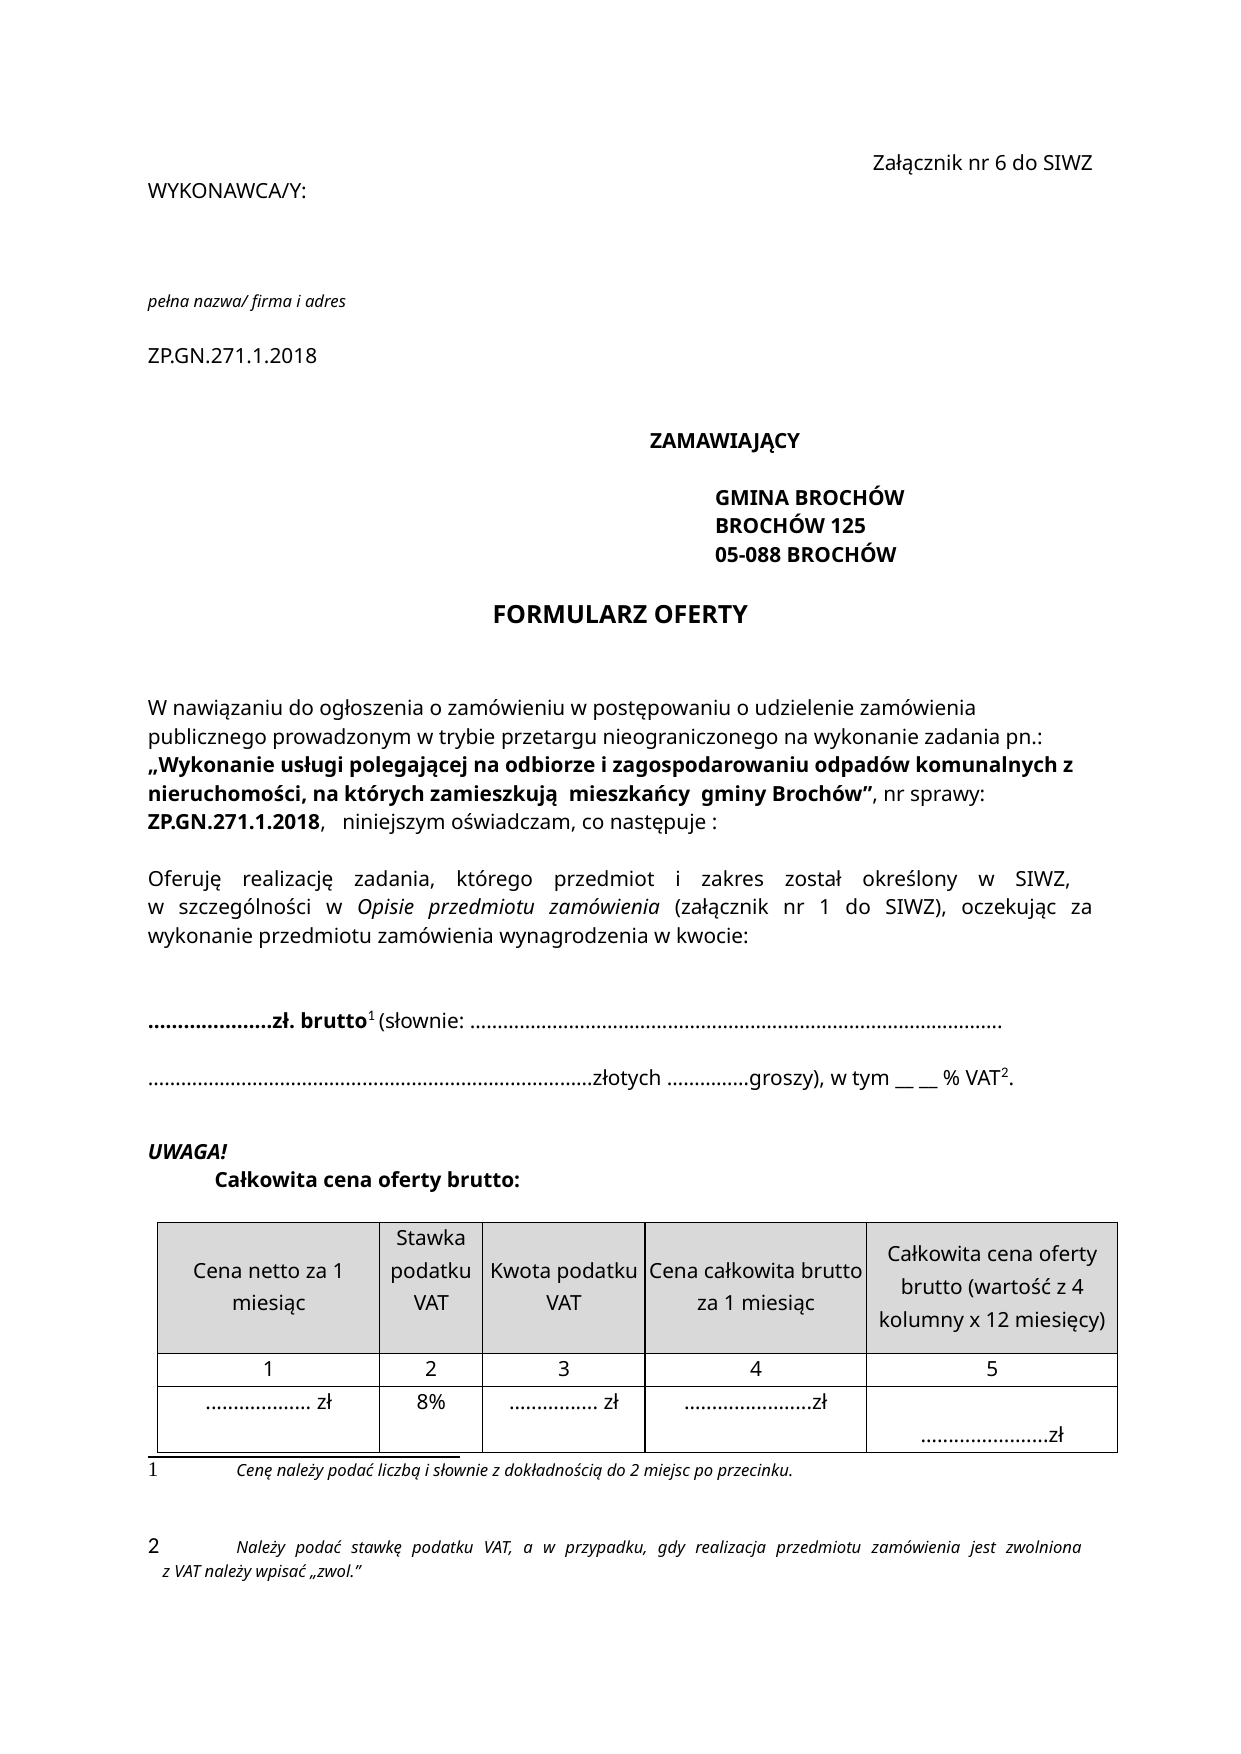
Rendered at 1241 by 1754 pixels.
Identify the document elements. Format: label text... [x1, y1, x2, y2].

table_cell …....................zł [646, 1387, 866, 1452]
table_header Cena netto za 1 miesiąc [158, 1223, 379, 1353]
table_header Stawka podatku VAT [380, 1223, 482, 1353]
text pełna nazwa/ firma i adres [148, 290, 1093, 312]
table_cell 5 [867, 1354, 1117, 1386]
text BROCHÓW 125 [650, 512, 1093, 540]
text FORMULARZ OFERTY [148, 597, 1093, 631]
text GMINA BROCHÓW [650, 483, 1093, 512]
table_cell 1 [158, 1354, 379, 1386]
table_header Cena całkowita brutto za 1 miesiąc [646, 1223, 866, 1353]
text Oferuję realizację zadania, którego przedmiot i zakres został określony w SIWZ, w szczególności w Opisie przedmiotu zamówienia (załącznik nr 1 do SIWZ), oczekując za wykonanie przedmiotu zamówienia wynagrodzenia w kwocie: [148, 864, 1093, 949]
text WYKONAWCA/Y: [148, 176, 1093, 204]
text ZAMAWIAJĄCY [650, 426, 1093, 455]
table_cell ................... zł [158, 1387, 379, 1452]
table_cell 3 [483, 1354, 644, 1386]
table_cell …....................zł [867, 1387, 1117, 1452]
table_header Kwota podatku VAT [483, 1223, 644, 1353]
text Całkowita cena oferty brutto: [214, 1165, 1093, 1194]
text ZP.GN.271.1.2018 [148, 341, 1093, 369]
text Cenę należy podać liczbą i słownie z dokładnością do 2 miejsc po przecinku. [148, 1457, 1093, 1482]
text Należy podać stawkę podatku VAT, a w przypadku, gdy realizacja przedmiotu zamówienia jest zwolniona z VAT należy wpisać „zwol.” [148, 1532, 1093, 1582]
table_cell 8% [380, 1387, 482, 1452]
text UWAGA! [148, 1137, 1093, 1165]
table_cell 4 [646, 1354, 866, 1386]
table_cell 2 [380, 1354, 482, 1386]
text 05-088 BROCHÓW [650, 540, 1093, 568]
table_header Całkowita cena oferty brutto (wartość z 4 kolumny x 12 miesięcy) [867, 1223, 1117, 1353]
text …………………zł. brutto (słownie: ……………………………………………………………………………………. [148, 1006, 1093, 1035]
text W nawiązaniu do ogłoszenia o zamówieniu w postępowaniu o udzielenie zamówienia publicznego prowadzonym w trybie przetargu nieograniczonego na wykonanie zadania pn.: „Wykonanie usługi polegającej na odbiorze i zagospodarowaniu odpadów komunalnych z nieruchomości, na których zamieszkują mieszkańcy gminy Brochów”, nr sprawy: ZP.GN.271.1.2018, niniejszym oświadczam, co następuje : [148, 693, 1093, 836]
text ………………………………………………………………………złotych ……………groszy), w tym __ __ % VAT. [148, 1063, 1093, 1092]
text Załącznik nr 6 do SIWZ [148, 148, 1093, 176]
table_cell …............. zł [483, 1387, 644, 1452]
